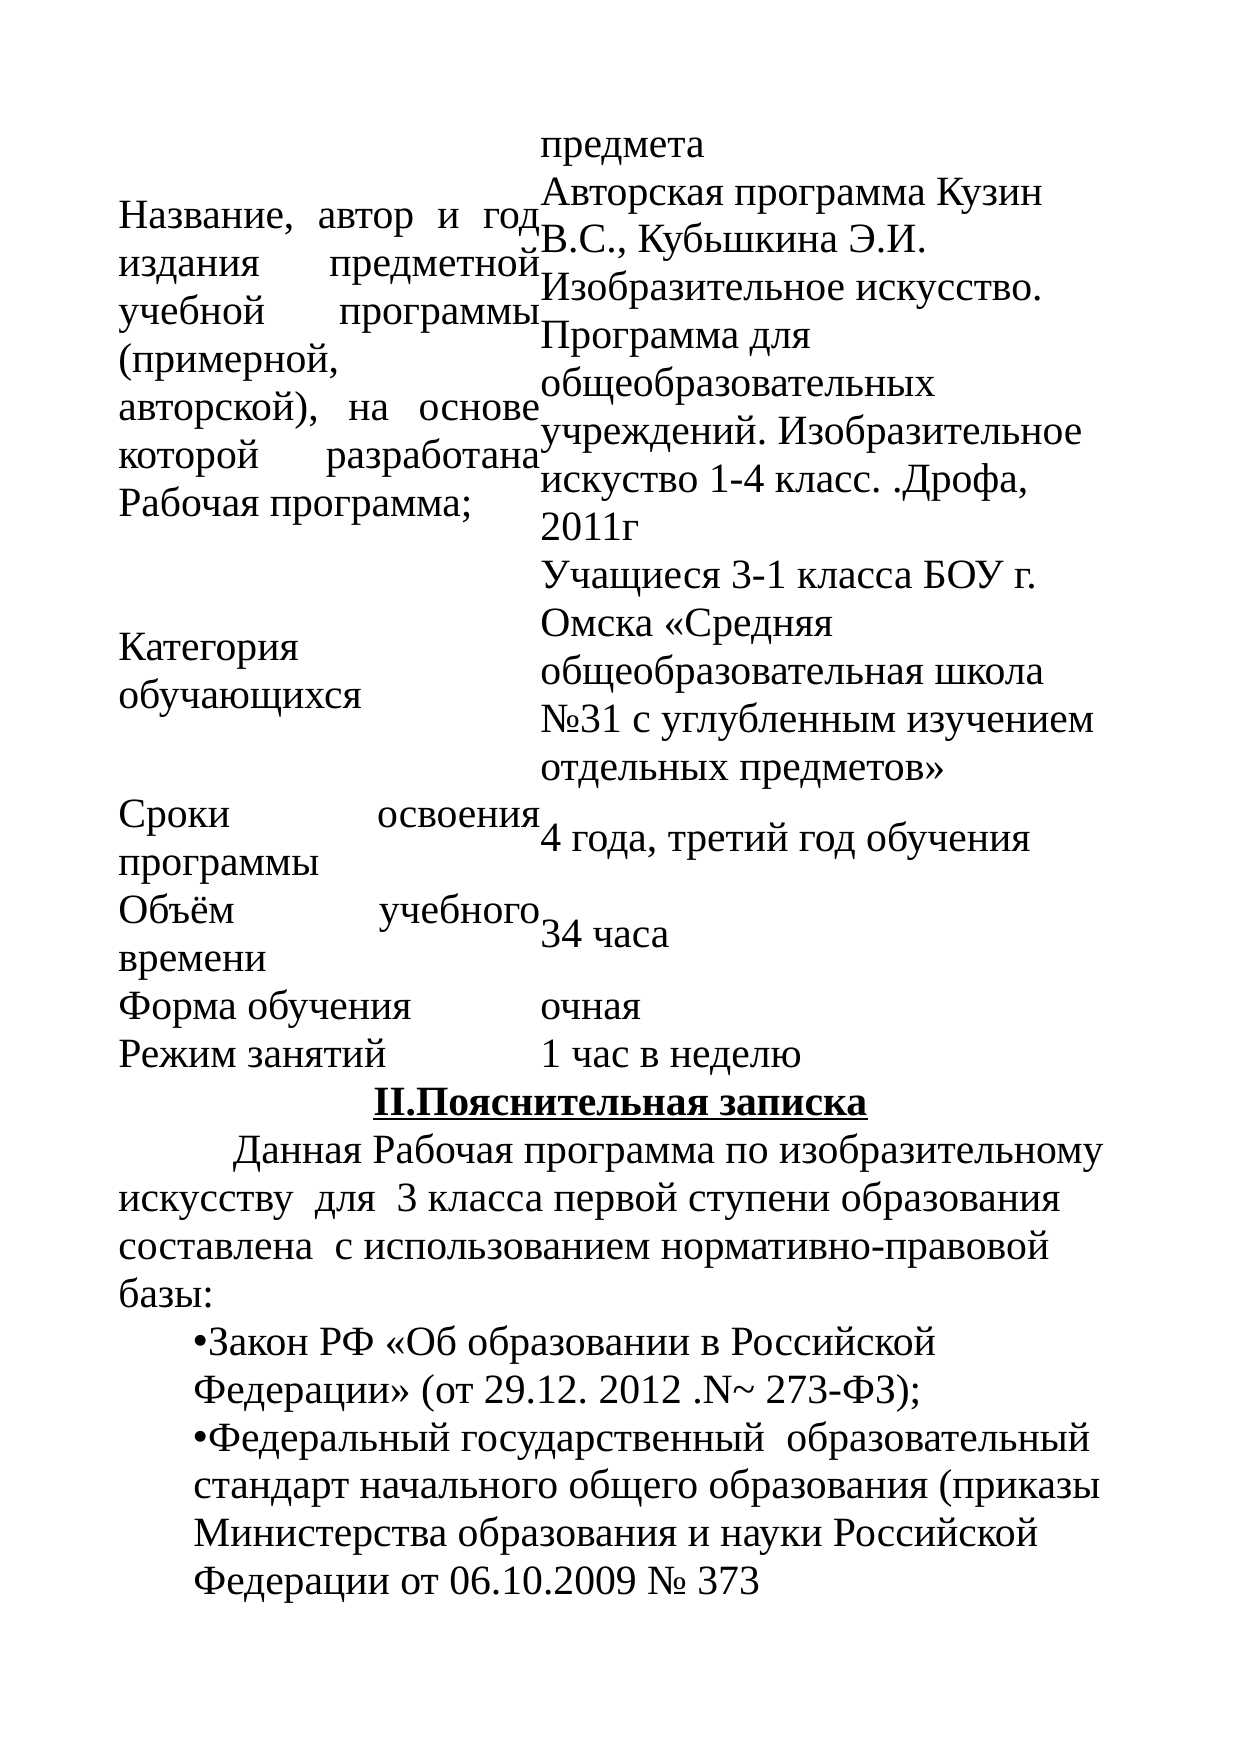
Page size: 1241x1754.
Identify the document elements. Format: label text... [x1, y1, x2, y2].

table_cell [118, 118, 540, 166]
table_cell 4 года, третий год обучения [540, 789, 1122, 885]
table_cell очная [540, 981, 1122, 1028]
table_cell Режим занятий [118, 1029, 540, 1076]
text Данная Рабочая программа по изобразительному искусству для 3 класса первой ступени образования составлена с использованием нормативно-правовой базы: [118, 1124, 1122, 1316]
text II.Пояснительная записка [118, 1076, 1122, 1124]
table_cell Сроки освоения программы [118, 789, 540, 885]
table_cell 34 часа [540, 885, 1122, 981]
table_cell Учащиеся 3-1 класса БОУ г. Омска «Средняя общеобразовательная школа №31 с углубленным изучением отдельных предметов» [540, 549, 1122, 789]
table_cell Категория обучающихся [118, 549, 540, 789]
table_cell Название, автор и год издания предметной учебной программы (примерной, авторской), на основе которой разработана Рабочая программа; [118, 166, 540, 549]
table_cell Форма обучения [118, 981, 540, 1028]
table_cell Авторская программа Кузин B.C., Кубьшкина Э.И. Изобразительное искусство. Программа для общеобразовательных учреждений. Изобразительное искуство 1-4 класс. .Дрофа, 2011г [540, 166, 1122, 549]
list Федеральный государственный образовательный стандарт начального общего образования (приказы Министерства образования и науки Российской Федерации от 06.10.2009 № 373 [193, 1412, 1122, 1604]
table_cell Объём учебного времени [118, 885, 540, 981]
table_cell 1 час в неделю [540, 1029, 1122, 1076]
list Закон РФ «Об образовании в Российской Федерации» (от 29.12. 2012 .N~ 273-ФЗ); [193, 1316, 1122, 1412]
table_cell предмета [540, 118, 1122, 166]
